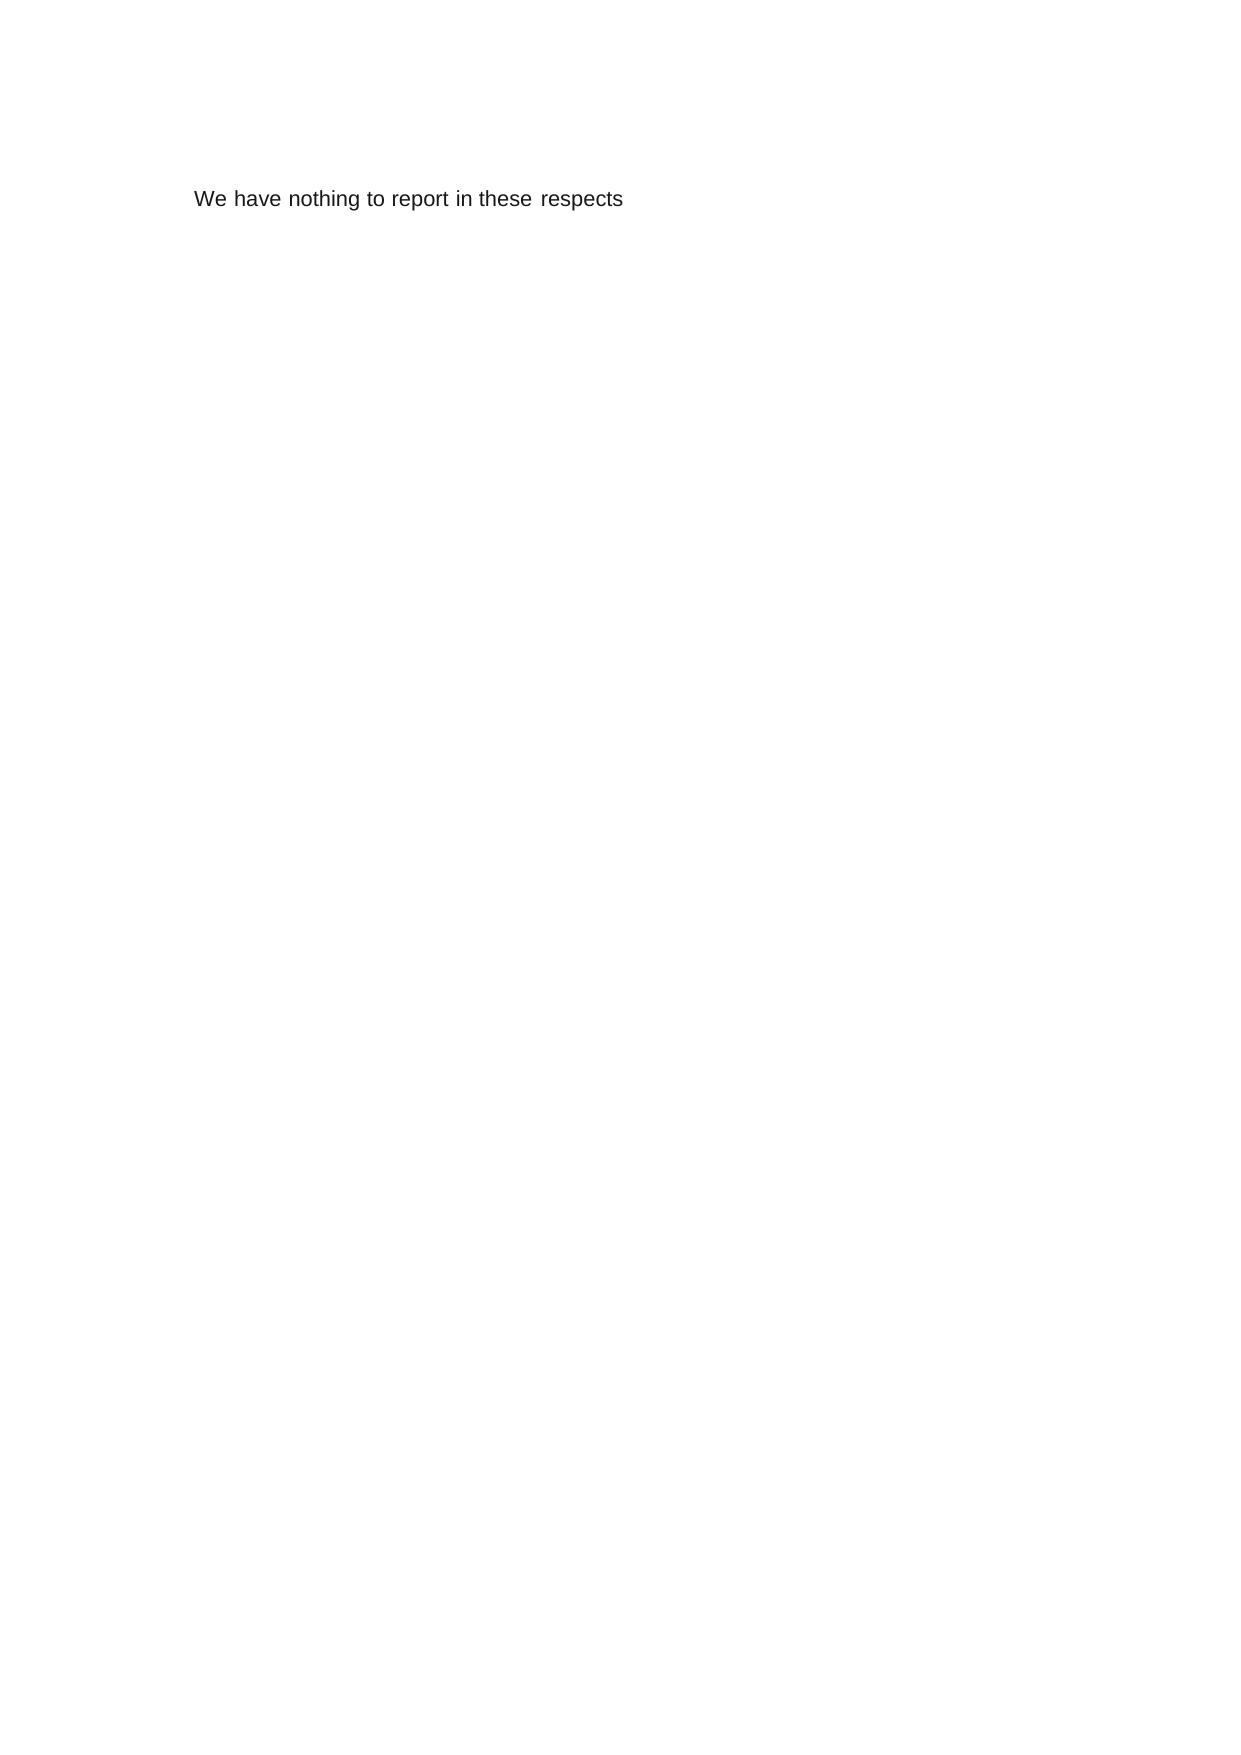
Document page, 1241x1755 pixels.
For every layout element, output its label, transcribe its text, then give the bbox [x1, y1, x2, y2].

text We have nothing to report in these respects [194, 186, 1066, 211]
